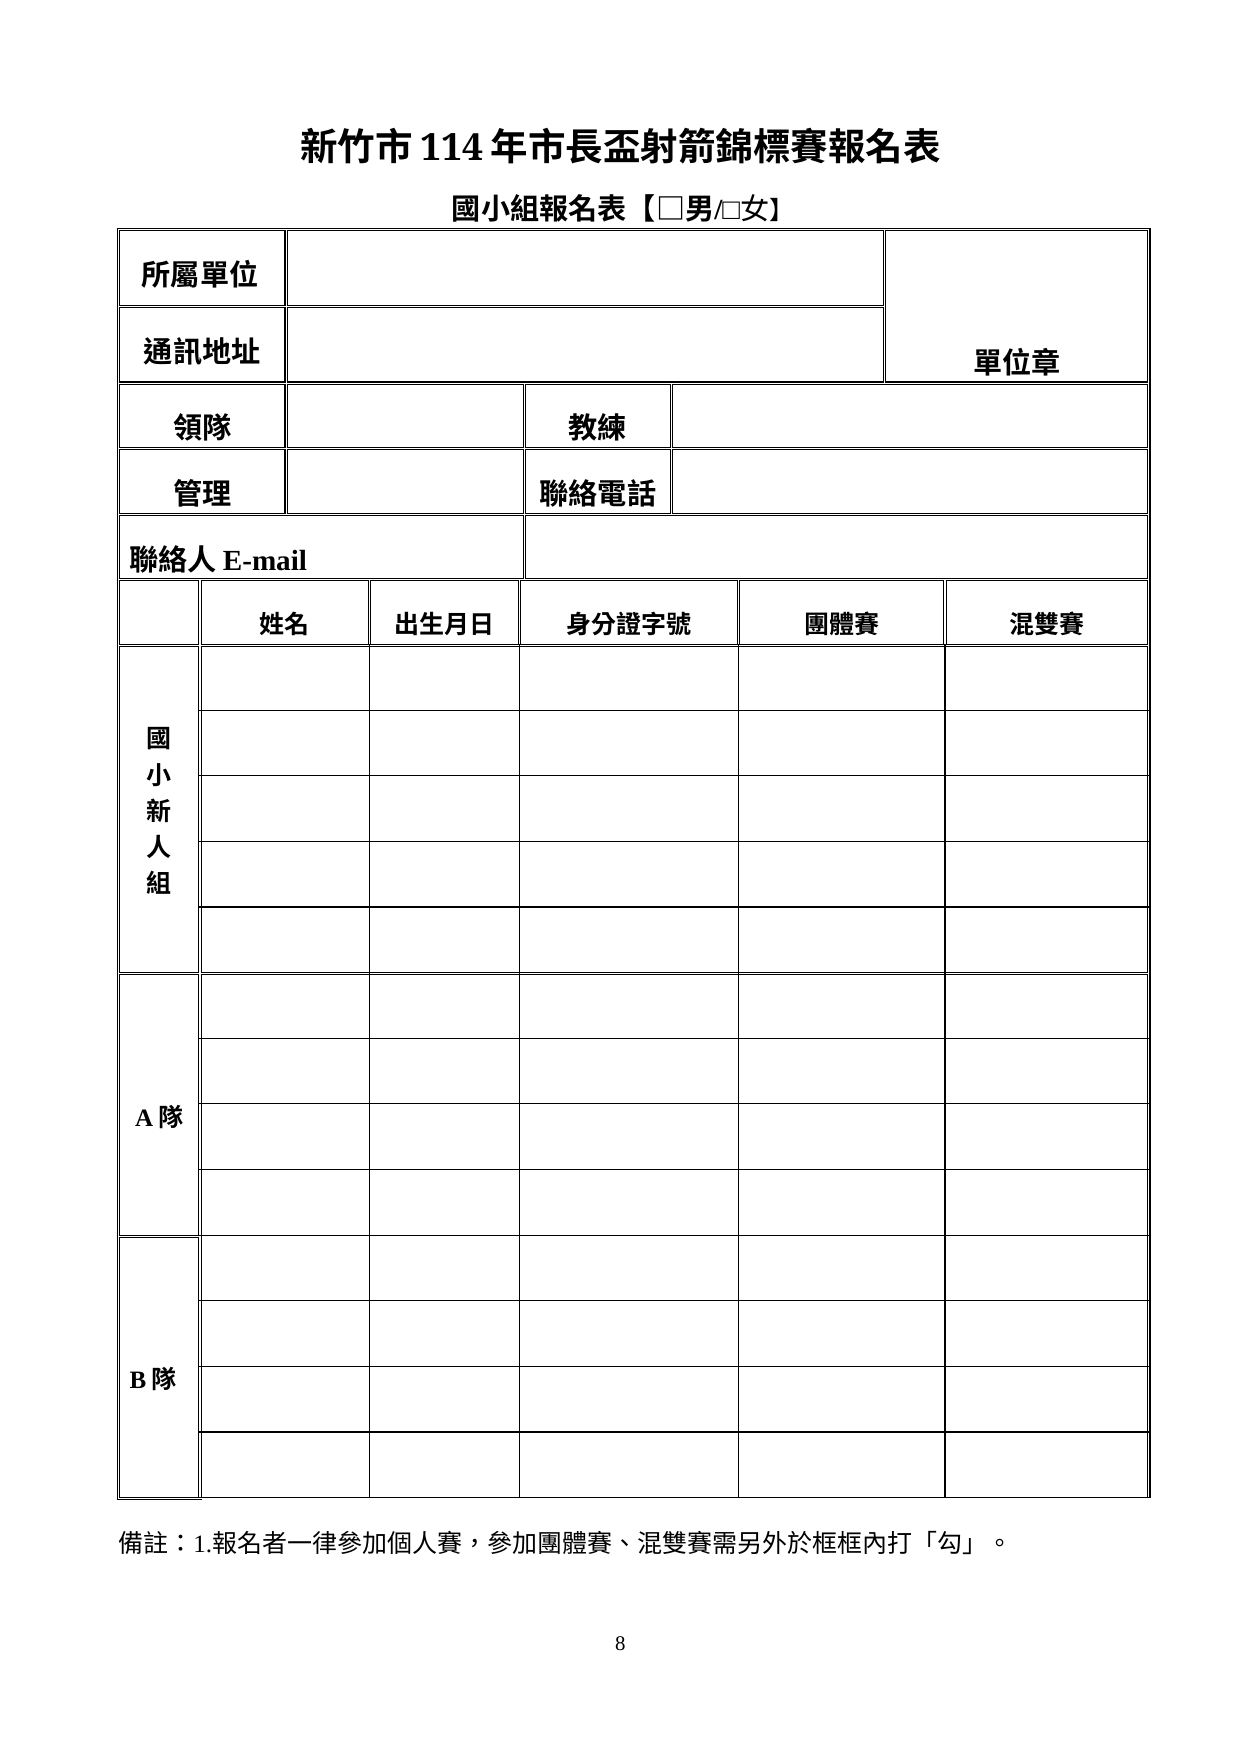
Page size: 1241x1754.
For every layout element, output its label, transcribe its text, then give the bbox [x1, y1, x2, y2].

table_cell A隊 [120, 975, 198, 1234]
table_cell [202, 975, 369, 1038]
table_cell 身分證字號 [521, 581, 737, 644]
table_cell 國小新人組 [120, 647, 198, 972]
table_cell 出生月日 [371, 581, 518, 644]
table_cell [520, 1301, 738, 1366]
table_cell [946, 842, 1147, 906]
table_cell [202, 776, 369, 841]
table_cell 團體賽 [740, 581, 943, 644]
table_cell [520, 1039, 738, 1103]
table_cell 通訊地址 [120, 308, 284, 381]
table_cell [946, 908, 1147, 972]
table_cell [739, 1104, 944, 1169]
table_cell [946, 1170, 1147, 1234]
table_cell [370, 1236, 519, 1300]
table_cell [520, 1170, 738, 1234]
table_cell 姓名 [202, 581, 368, 644]
table_cell [520, 711, 738, 775]
text 備註：1.報名者一律參加個人賽，參加團體賽、混雙賽需另外於框框內打「勾」。 [118, 1500, 1122, 1563]
table_header 所屬單位 [120, 231, 284, 305]
table_cell [520, 908, 738, 972]
table_cell [202, 1039, 369, 1103]
table_cell [202, 1367, 369, 1431]
table_cell [370, 1367, 519, 1431]
table_cell [946, 711, 1147, 775]
table_cell 混雙賽 [947, 581, 1147, 644]
table_cell [946, 647, 1147, 709]
table_cell 聯絡電話 [526, 450, 670, 513]
table_cell 聯絡人E-mail [120, 516, 523, 578]
table_cell [520, 1367, 738, 1431]
table_cell [739, 776, 944, 841]
table_cell [520, 842, 738, 906]
table_cell [370, 776, 519, 841]
table_cell [370, 842, 519, 906]
table_cell [739, 1236, 944, 1300]
table_cell [202, 1170, 369, 1234]
table_cell [739, 975, 944, 1038]
table_cell [370, 975, 519, 1038]
table_cell [739, 647, 944, 709]
table_cell [520, 1236, 738, 1300]
table_cell [202, 908, 369, 972]
table_cell [946, 776, 1147, 841]
table_cell [526, 516, 1147, 578]
table_cell [520, 647, 738, 709]
table_cell [946, 975, 1147, 1038]
table_cell [739, 711, 944, 775]
table_cell 領隊 [120, 385, 284, 447]
table_cell [739, 1367, 944, 1431]
table_cell [946, 1433, 1147, 1497]
table_cell [520, 1433, 738, 1497]
table_cell [673, 385, 1147, 447]
table_cell [202, 1104, 369, 1169]
table_cell [946, 1367, 1147, 1431]
table_cell [946, 1236, 1147, 1300]
text 國小組報名表【□男/□女】 [118, 165, 1128, 228]
table_cell [120, 581, 198, 644]
table_cell B隊 [120, 1238, 198, 1497]
table_cell [370, 1039, 519, 1103]
table_cell [739, 842, 944, 906]
table_cell [370, 647, 519, 709]
table_cell [370, 1104, 519, 1169]
table_cell [370, 908, 519, 972]
table_cell [520, 975, 738, 1038]
table_cell [202, 1433, 369, 1497]
table_cell [288, 450, 523, 513]
text 新竹市114年市長盃射箭錦標賽報名表 [118, 103, 1122, 165]
table_cell [946, 1039, 1147, 1103]
table_cell [288, 385, 523, 447]
table_cell [370, 1301, 519, 1366]
table_cell [673, 450, 1147, 513]
table_cell 管理 [120, 450, 284, 513]
table_cell [739, 1433, 944, 1497]
table_cell [202, 647, 369, 709]
table_cell [739, 908, 944, 972]
table_cell [946, 1104, 1147, 1169]
table_cell [739, 1039, 944, 1103]
table_cell [202, 711, 369, 775]
table_cell [202, 842, 369, 906]
table_cell [370, 1170, 519, 1234]
table_header 單位章 [886, 231, 1147, 381]
table_cell [520, 1104, 738, 1169]
table_cell 教練 [526, 385, 670, 447]
table_cell [520, 776, 738, 841]
table_cell [739, 1170, 944, 1234]
table_cell [288, 308, 883, 381]
table_cell [739, 1301, 944, 1366]
table_cell [202, 1236, 369, 1300]
table_header [288, 231, 883, 305]
table_cell [946, 1301, 1147, 1366]
table_cell [202, 1301, 369, 1366]
table_cell [370, 1433, 519, 1497]
table_cell [370, 711, 519, 775]
